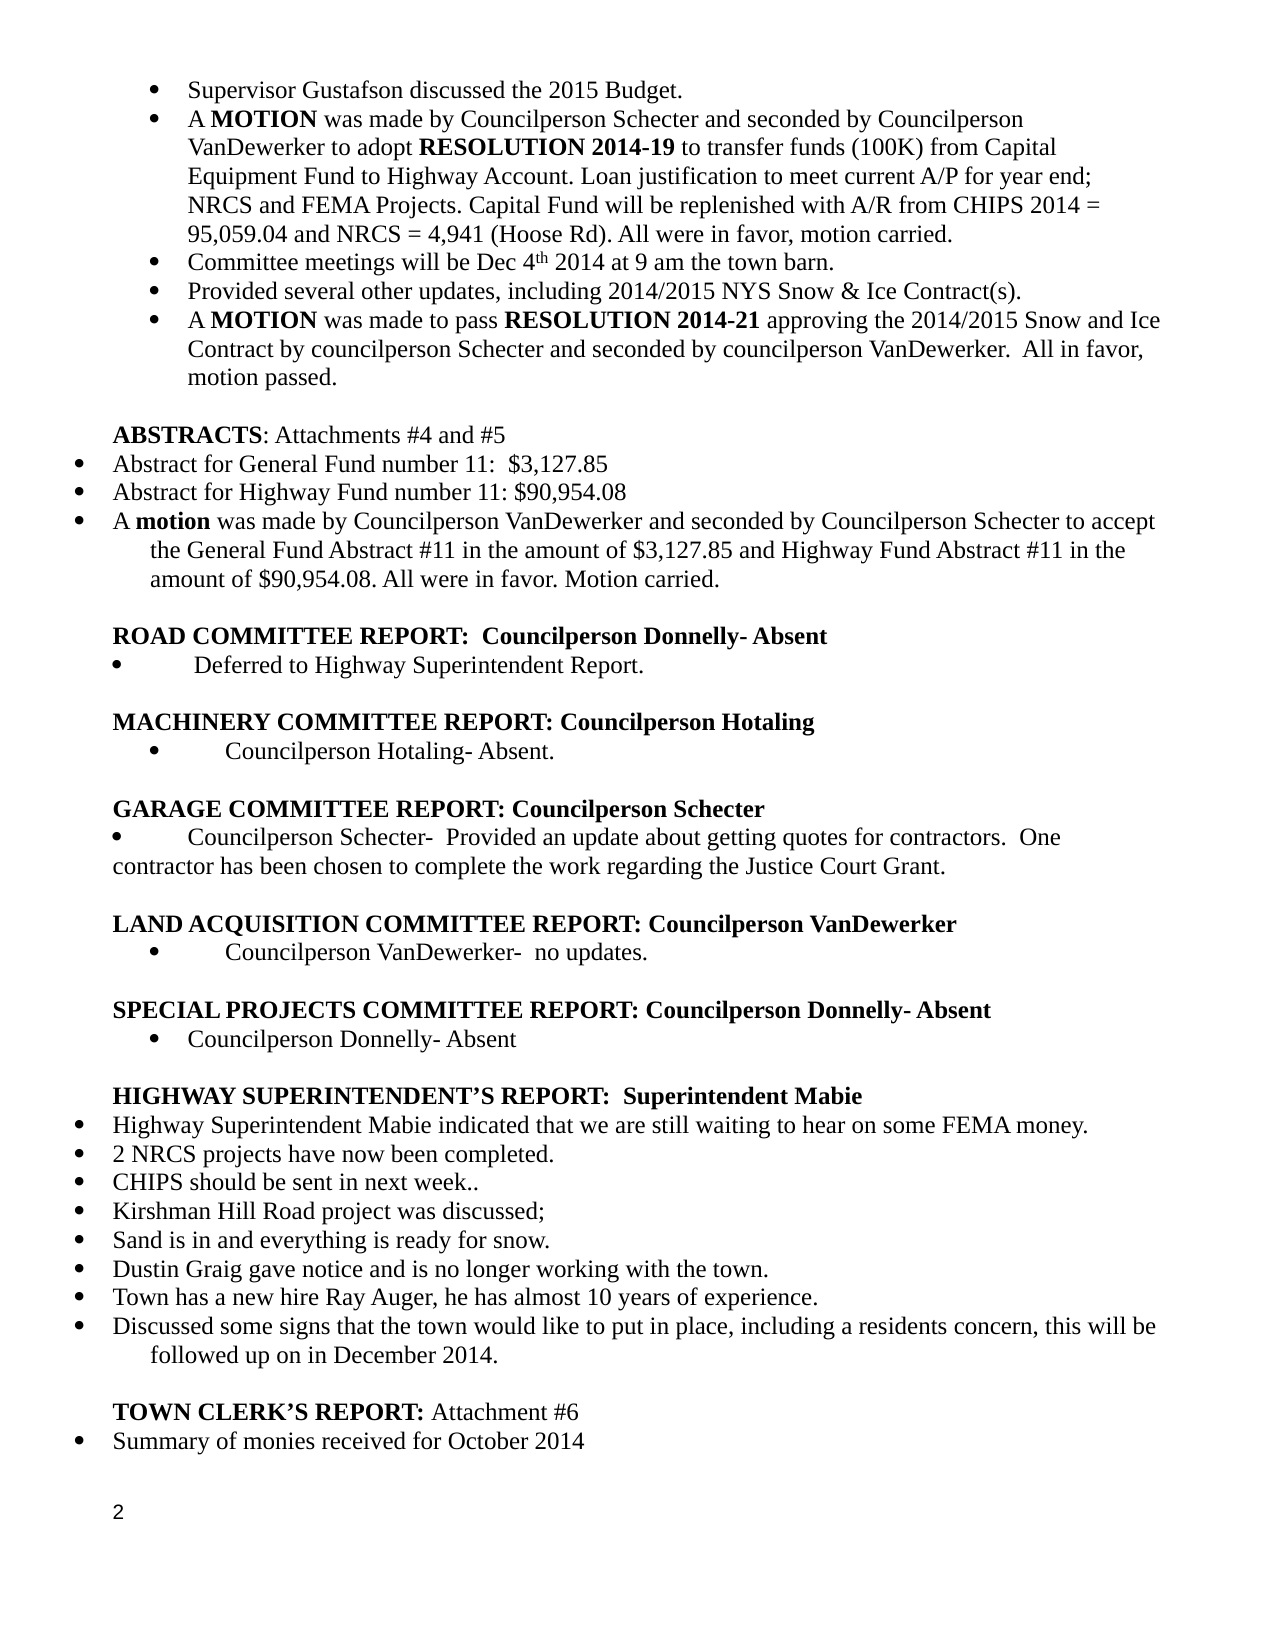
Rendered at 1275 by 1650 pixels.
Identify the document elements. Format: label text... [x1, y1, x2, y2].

text GARAGE COMMITTEE REPORT: Councilperson Schecter [112, 794, 1162, 822]
list Highway Superintendent Mabie indicated that we are still waiting to hear on some FEMA money. [75, 1110, 1162, 1139]
list Councilperson Schecter- Provided an update about getting quotes for contractors. One contractor has been chosen to complete the work regarding the Justice Court Grant. [112, 822, 1162, 880]
text ROAD COMMITTEE REPORT: Councilperson Donnelly- Absent [112, 621, 1162, 650]
list Abstract for General Fund number 11: $3,127.85 [75, 449, 1162, 477]
list Abstract for Highway Fund number 11: $90,954.08 [75, 477, 1162, 506]
list CHIPS should be sent in next week.. [75, 1167, 1162, 1196]
list A motion was made by Councilperson VanDewerker and seconded by Councilperson Schecter to accept the General Fund Abstract #11 in the amount of $3,127.85 and Highway Fund Abstract #11 in the amount of $90,954.08. All were in favor. Motion carried. [75, 506, 1162, 592]
text MACHINERY COMMITTEE REPORT: Councilperson Hotaling [112, 707, 1162, 736]
list A MOTION was made to pass RESOLUTION 2014-21 approving the 2014/2015 Snow and Ice Contract by councilperson Schecter and seconded by councilperson VanDewerker. All in favor, motion passed. [150, 305, 1162, 391]
list Town has a new hire Ray Auger, he has almost 10 years of experience. [75, 1282, 1162, 1311]
list Councilperson VanDewerker- no updates. [150, 937, 1162, 966]
list Committee meetings will be Dec 4th 2014 at 9 am the town barn. [150, 247, 1162, 276]
list Dustin Graig gave notice and is no longer working with the town. [75, 1254, 1162, 1282]
list Summary of monies received for October 2014 [75, 1426, 1162, 1455]
list Discussed some signs that the town would like to put in place, including a residents concern, this will be followed up on in December 2014. [75, 1311, 1162, 1369]
text HIGHWAY SUPERINTENDENT’S REPORT: Superintendent Mabie [112, 1081, 1162, 1110]
list Supervisor Gustafson discussed the 2015 Budget. [150, 75, 1162, 104]
text ABSTRACTS: Attachments #4 and #5 [112, 420, 1162, 449]
text TOWN CLERK’S REPORT: Attachment #6 [112, 1397, 1162, 1426]
list Sand is in and everything is ready for snow. [75, 1225, 1162, 1254]
list Councilperson Hotaling- Absent. [150, 736, 1162, 765]
list A MOTION was made by Councilperson Schecter and seconded by Councilperson VanDewerker to adopt RESOLUTION 2014-19 to transfer funds (100K) from Capital Equipment Fund to Highway Account. Loan justification to meet current A/P for year end; NRCS and FEMA Projects. Capital Fund will be replenished with A/R from CHIPS 2014 = 95,059.04 and NRCS = 4,941 (Hoose Rd). All were in favor, motion carried. [150, 104, 1162, 247]
list Provided several other updates, including 2014/2015 NYS Snow & Ice Contract(s). [150, 276, 1162, 305]
list Kirshman Hill Road project was discussed; [75, 1196, 1162, 1225]
text SPECIAL PROJECTS COMMITTEE REPORT: Councilperson Donnelly- Absent [112, 995, 1162, 1024]
text LAND ACQUISITION COMMITTEE REPORT: Councilperson VanDewerker [112, 909, 1162, 937]
list 2 NRCS projects have now been completed. [75, 1139, 1162, 1167]
list Councilperson Donnelly- Absent [150, 1024, 1162, 1052]
list Deferred to Highway Superintendent Report. [112, 650, 1162, 679]
